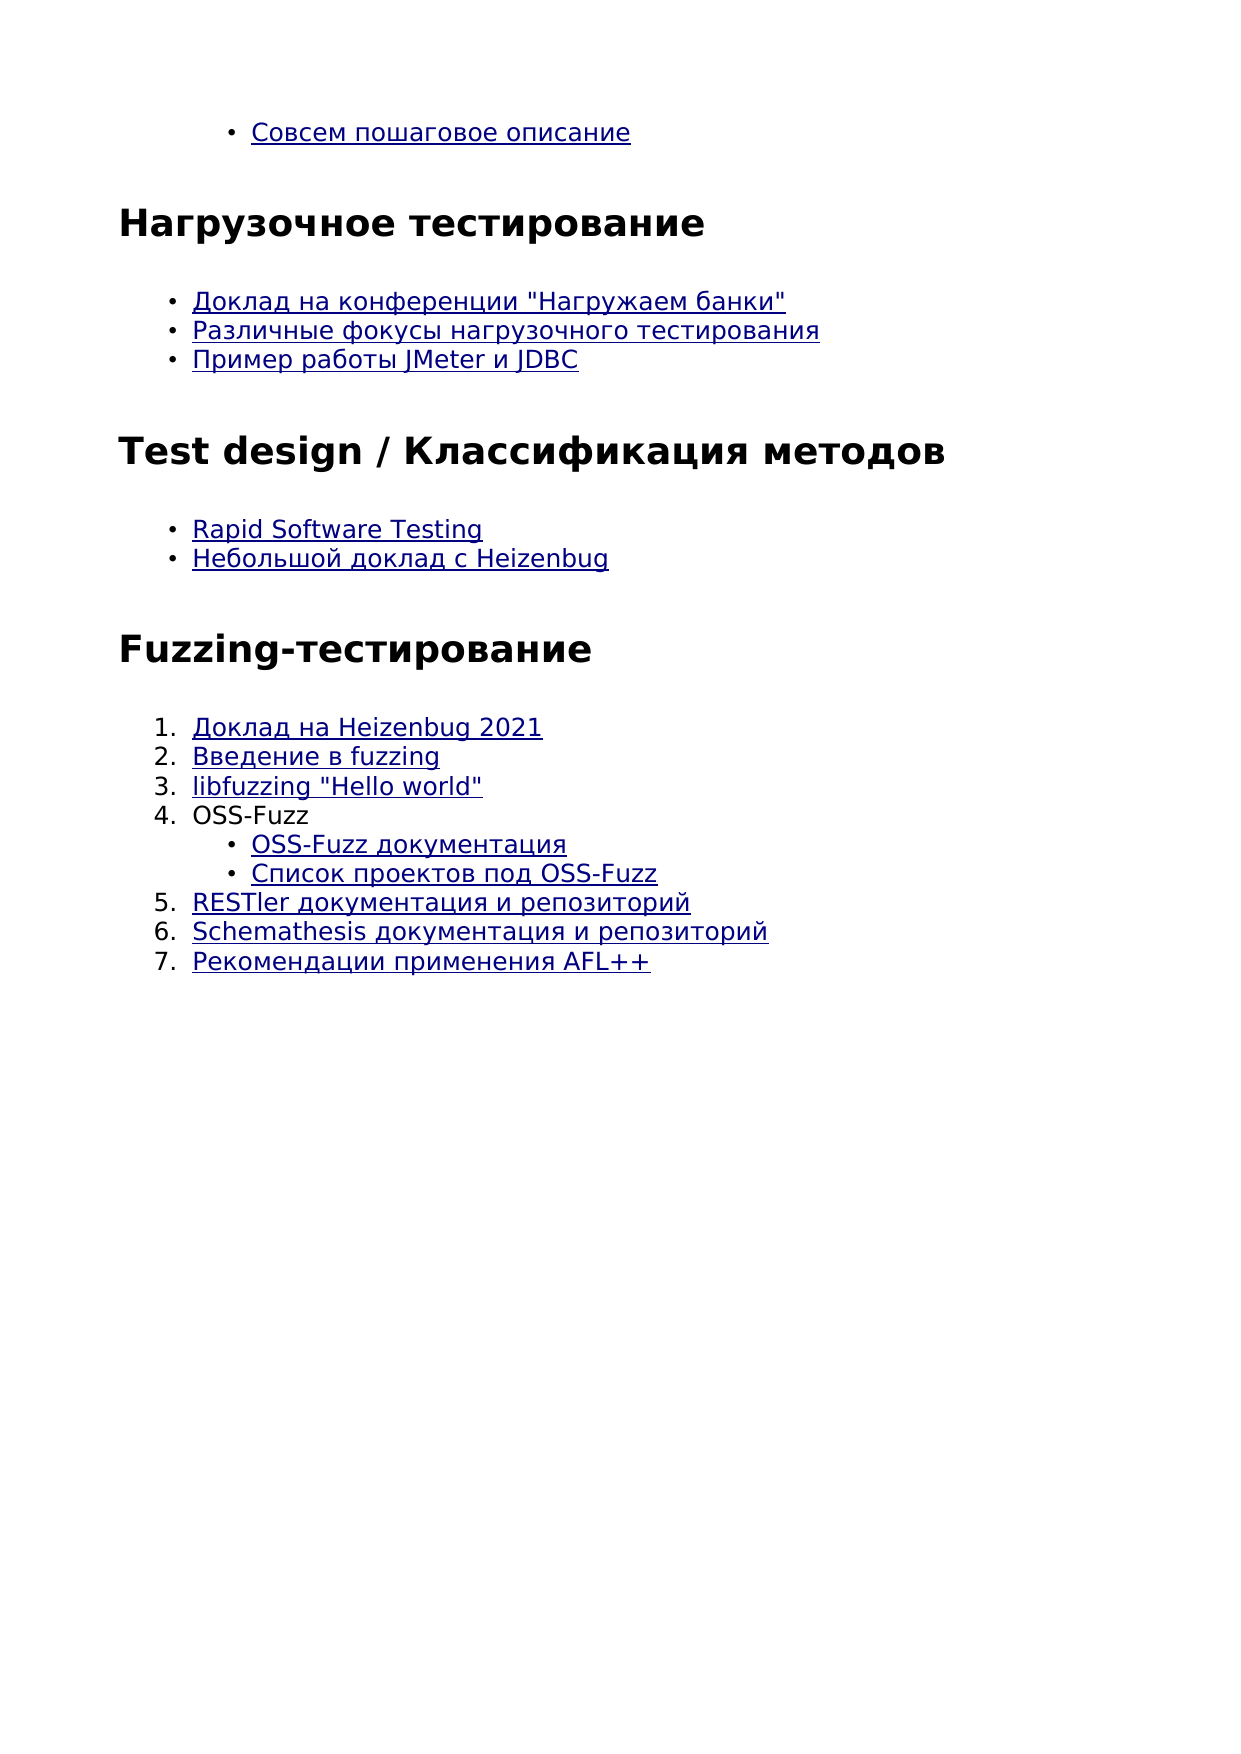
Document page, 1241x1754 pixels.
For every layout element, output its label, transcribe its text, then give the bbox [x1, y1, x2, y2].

list Небольшой доклад с Heizenbug [177, 544, 1122, 573]
list Пример работы JMeter и JDBC [177, 346, 1122, 375]
list Совсем пошаговое описание [236, 118, 1122, 147]
list Rapid Software Testing [177, 515, 1122, 544]
subtitle Test design / Классификация методов [118, 429, 1122, 473]
list Введение в fuzzing [177, 743, 1122, 772]
list OSS-Fuzz [177, 801, 1122, 830]
list RESTler документация и репозиторий [177, 888, 1122, 918]
list Доклад на конференции "Нагружаем банки" [177, 287, 1122, 317]
list Schemathesis документация и репозиторий [177, 918, 1122, 947]
subtitle Нагрузочное тестирование [118, 202, 1122, 245]
list Различные фокусы нагрузочного тестирования [177, 317, 1122, 346]
list Рекомендации применения AFL++ [177, 947, 1122, 976]
subtitle Fuzzing-тестирование [118, 628, 1122, 671]
list OSS-Fuzz документация [236, 830, 1122, 859]
list libfuzzing "Hello world" [177, 772, 1122, 801]
list Список проектов под OSS-Fuzz [236, 859, 1122, 888]
list Доклад на Heizenbug 2021 [177, 713, 1122, 743]
